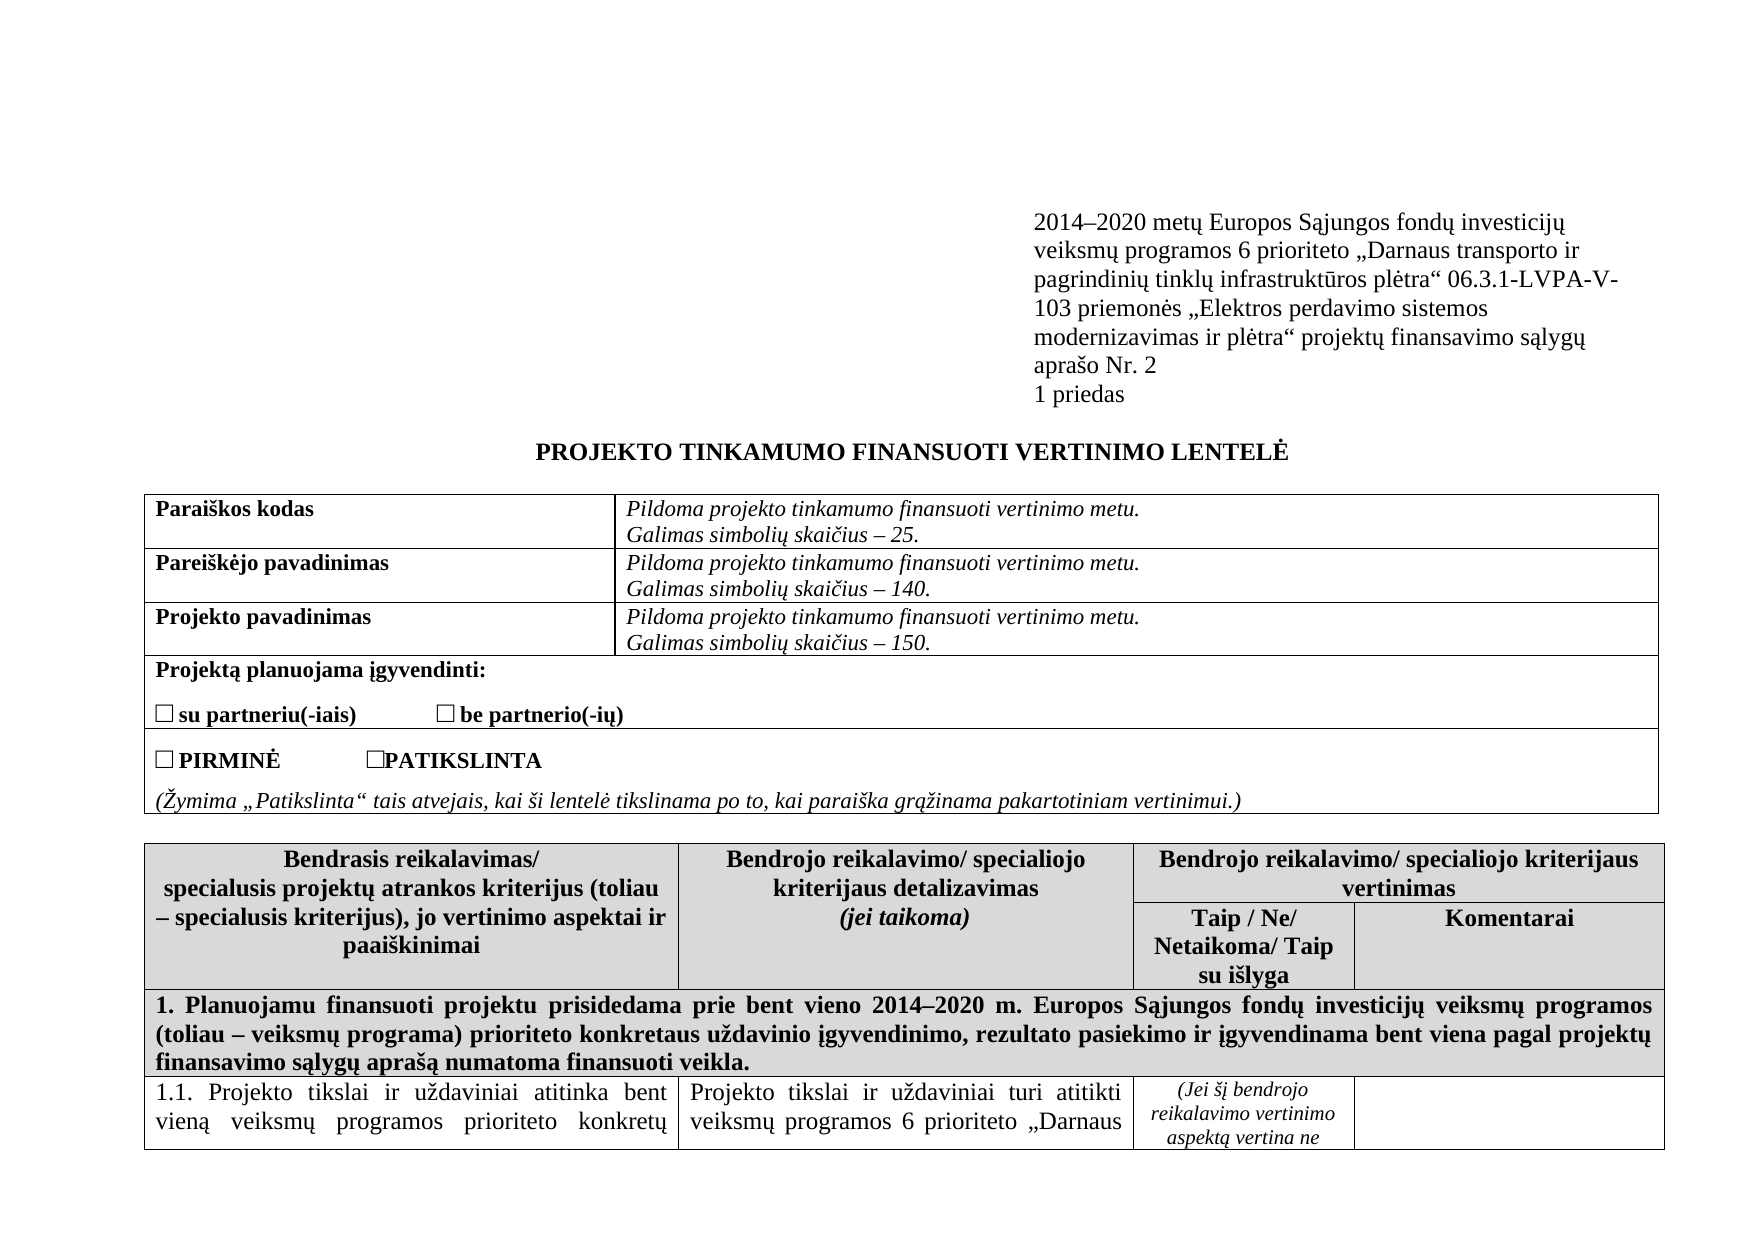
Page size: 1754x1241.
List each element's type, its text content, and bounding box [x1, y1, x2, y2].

table_cell Pildoma projekto tinkamumo finansuoti vertinimo metu. Galimas simbolių skaičius – 140. [616, 549, 1658, 602]
text 2014–2020 metų Europos Sąjungos fondų investicijų veiksmų programos 6 prioriteto „Darnaus transporto ir pagrindinių tinklų infrastruktūros plėtra“ 06.3.1-LVPA-V-103 priemonės „Elektros perdavimo sistemos modernizavimas ir plėtra“ projektų finansavimo sąlygų aprašo Nr. 2 [1034, 207, 1636, 379]
table_cell Taip / Ne/ Netaikoma/ Taip su išlyga [1134, 903, 1354, 989]
table_cell 1. Planuojamu finansuoti projektu prisidedama prie bent vieno 2014–2020 m. Europos Sąjungos fondų investicijų veiksmų programos (toliau – veiksmų programa) prioriteto konkretaus uždavinio įgyvendinimo, rezultato pasiekimo ir įgyvendinama bent viena pagal projektų finansavimo sąlygų aprašą numatoma finansuoti veikla. [145, 990, 1664, 1076]
table_cell 1.1. Projekto tikslai ir uždaviniai atitinka bent vieną veiksmų programos prioriteto konkretų [145, 1077, 678, 1149]
table_cell Pildoma projekto tinkamumo finansuoti vertinimo metu. Galimas simbolių skaičius – 150. [616, 603, 1658, 655]
table_header Bendrasis reikalavimas/ specialusis projektų atrankos kriterijus (toliau – specialusis kriterijus), jo vertinimo aspektai ir paaiškinimai [145, 844, 678, 989]
table_cell Komentarai [1355, 903, 1664, 989]
table_header Bendrojo reikalavimo/ specialiojo kriterijaus detalizavimas (jei taikoma) [679, 844, 1133, 989]
table_cell Projekto tikslai ir uždaviniai turi atitikti veiksmų programos 6 prioriteto „Darnaus [679, 1077, 1133, 1149]
table_header Pildoma projekto tinkamumo finansuoti vertinimo metu. Galimas simbolių skaičius – 25. [616, 495, 1658, 548]
text 1 priedas [1034, 379, 1636, 408]
text PROJEKTO TINKAMUMO FINANSUOTI VERTINIMO LENTELĖ [118, 437, 1636, 465]
table_header Paraiškos kodas [145, 495, 614, 548]
table_header Bendrojo reikalavimo/ specialiojo kriterijaus vertinimas [1134, 844, 1664, 902]
table_cell Pareiškėjo pavadinimas [145, 549, 614, 602]
table_cell (Jei šį bendrojo reikalavimo vertinimo aspektą vertina ne [1134, 1077, 1354, 1149]
table_cell □ PIRMINĖ □PATIKSLINTA (Žymima „Patikslinta“ tais atvejais, kai ši lentelė tikslinama po to, kai paraiška grąžinama pakartotiniam vertinimui.) [145, 729, 1658, 813]
table_cell Projektą planuojama įgyvendinti: □ su partneriu(-iais) □ be partnerio(-ių) [145, 656, 1658, 728]
table_cell Projekto pavadinimas [145, 603, 614, 655]
table_cell [1355, 1077, 1664, 1149]
